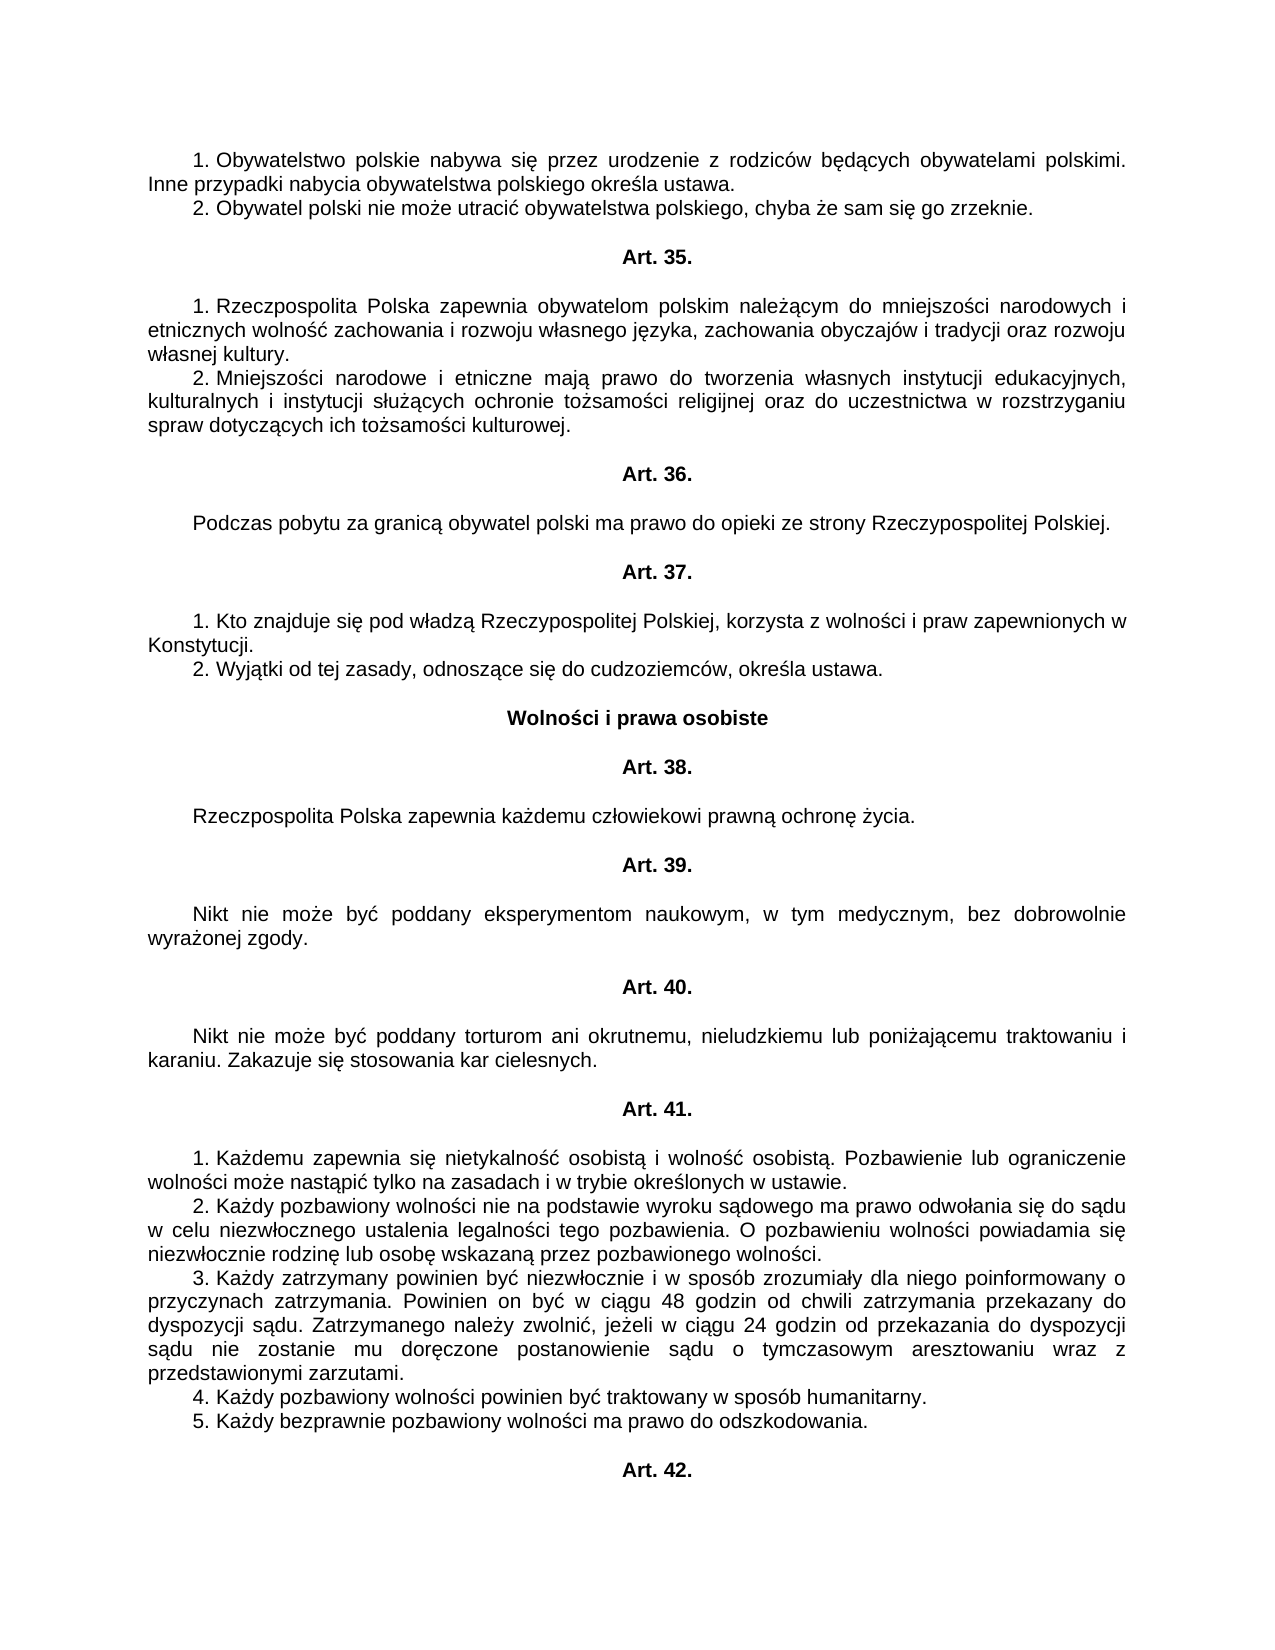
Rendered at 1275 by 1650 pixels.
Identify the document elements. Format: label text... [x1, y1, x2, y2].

text Podczas pobytu za granicą obywatel polski ma prawo do opieki ze strony Rzeczypospolitej Polskiej. [148, 511, 1127, 535]
text Wolności i prawa osobiste [148, 706, 1127, 730]
text 5. Każdy bezprawnie pozbawiony wolności ma prawo do odszkodowania. [148, 1409, 1127, 1433]
text 2. Mniejszości narodowe i etniczne mają prawo do tworzenia własnych instytucji edukacyjnych, kulturalnych i instytucji służących ochronie tożsamości religijnej oraz do uczestnictwa w rozstrzyganiu spraw dotyczących ich tożsamości kulturowej. [148, 365, 1127, 437]
text Art. 42. [148, 1458, 1127, 1482]
text 1. Rzeczpospolita Polska zapewnia obywatelom polskim należącym do mniejszości narodowych i etnicznych wolność zachowania i rozwoju własnego języka, zachowania obyczajów i tradycji oraz rozwoju własnej kultury. [148, 293, 1127, 365]
text 4. Każdy pozbawiony wolności powinien być traktowany w sposób humanitarny. [148, 1385, 1127, 1409]
text Art. 35. [148, 244, 1127, 268]
text Nikt nie może być poddany eksperymentom naukowym, w tym medycznym, bez dobrowolnie wyrażonej zgody. [148, 902, 1127, 950]
text Art. 40. [148, 975, 1127, 999]
text Art. 37. [148, 560, 1127, 584]
text Art. 39. [148, 853, 1127, 877]
text Art. 41. [148, 1097, 1127, 1121]
text Art. 36. [148, 462, 1127, 486]
text 1. Kto znajduje się pod władzą Rzeczypospolitej Polskiej, korzysta z wolności i praw zapewnionych w Konstytucji. [148, 609, 1127, 657]
text Art. 38. [148, 755, 1127, 779]
text Rzeczpospolita Polska zapewnia każdemu człowiekowi prawną ochronę życia. [148, 804, 1127, 828]
text 1. Każdemu zapewnia się nietykalność osobistą i wolność osobistą. Pozbawienie lub ograniczenie wolności może nastąpić tylko na zasadach i w trybie określonych w ustawie. [148, 1146, 1127, 1193]
text 1. Obywatelstwo polskie nabywa się przez urodzenie z rodziców będących obywatelami polskimi. Inne przypadki nabycia obywatelstwa polskiego określa ustawa. [148, 148, 1127, 196]
text 2. Każdy pozbawiony wolności nie na podstawie wyroku sądowego ma prawo odwołania się do sądu w celu niezwłocznego ustalenia legalności tego pozbawienia. O pozbawieniu wolności powiadamia się niezwłocznie rodzinę lub osobę wskazaną przez pozbawionego wolności. [148, 1193, 1127, 1265]
text 2. Obywatel polski nie może utracić obywatelstwa polskiego, chyba że sam się go zrzeknie. [148, 196, 1127, 219]
text Nikt nie może być poddany torturom ani okrutnemu, nieludzkiemu lub poniżającemu traktowaniu i karaniu. Zakazuje się stosowania kar cielesnych. [148, 1024, 1127, 1072]
text 2. Wyjątki od tej zasady, odnoszące się do cudzoziemców, określa ustawa. [148, 657, 1127, 681]
text 3. Każdy zatrzymany powinien być niezwłocznie i w sposób zrozumiały dla niego poinformowany o przyczynach zatrzymania. Powinien on być w ciągu 48 godzin od chwili zatrzymania przekazany do dyspozycji sądu. Zatrzymanego należy zwolnić, jeżeli w ciągu 24 godzin od przekazania do dyspozycji sądu nie zostanie mu doręczone postanowienie sądu o tymczasowym aresztowaniu wraz z przedstawionymi zarzutami. [148, 1265, 1127, 1385]
